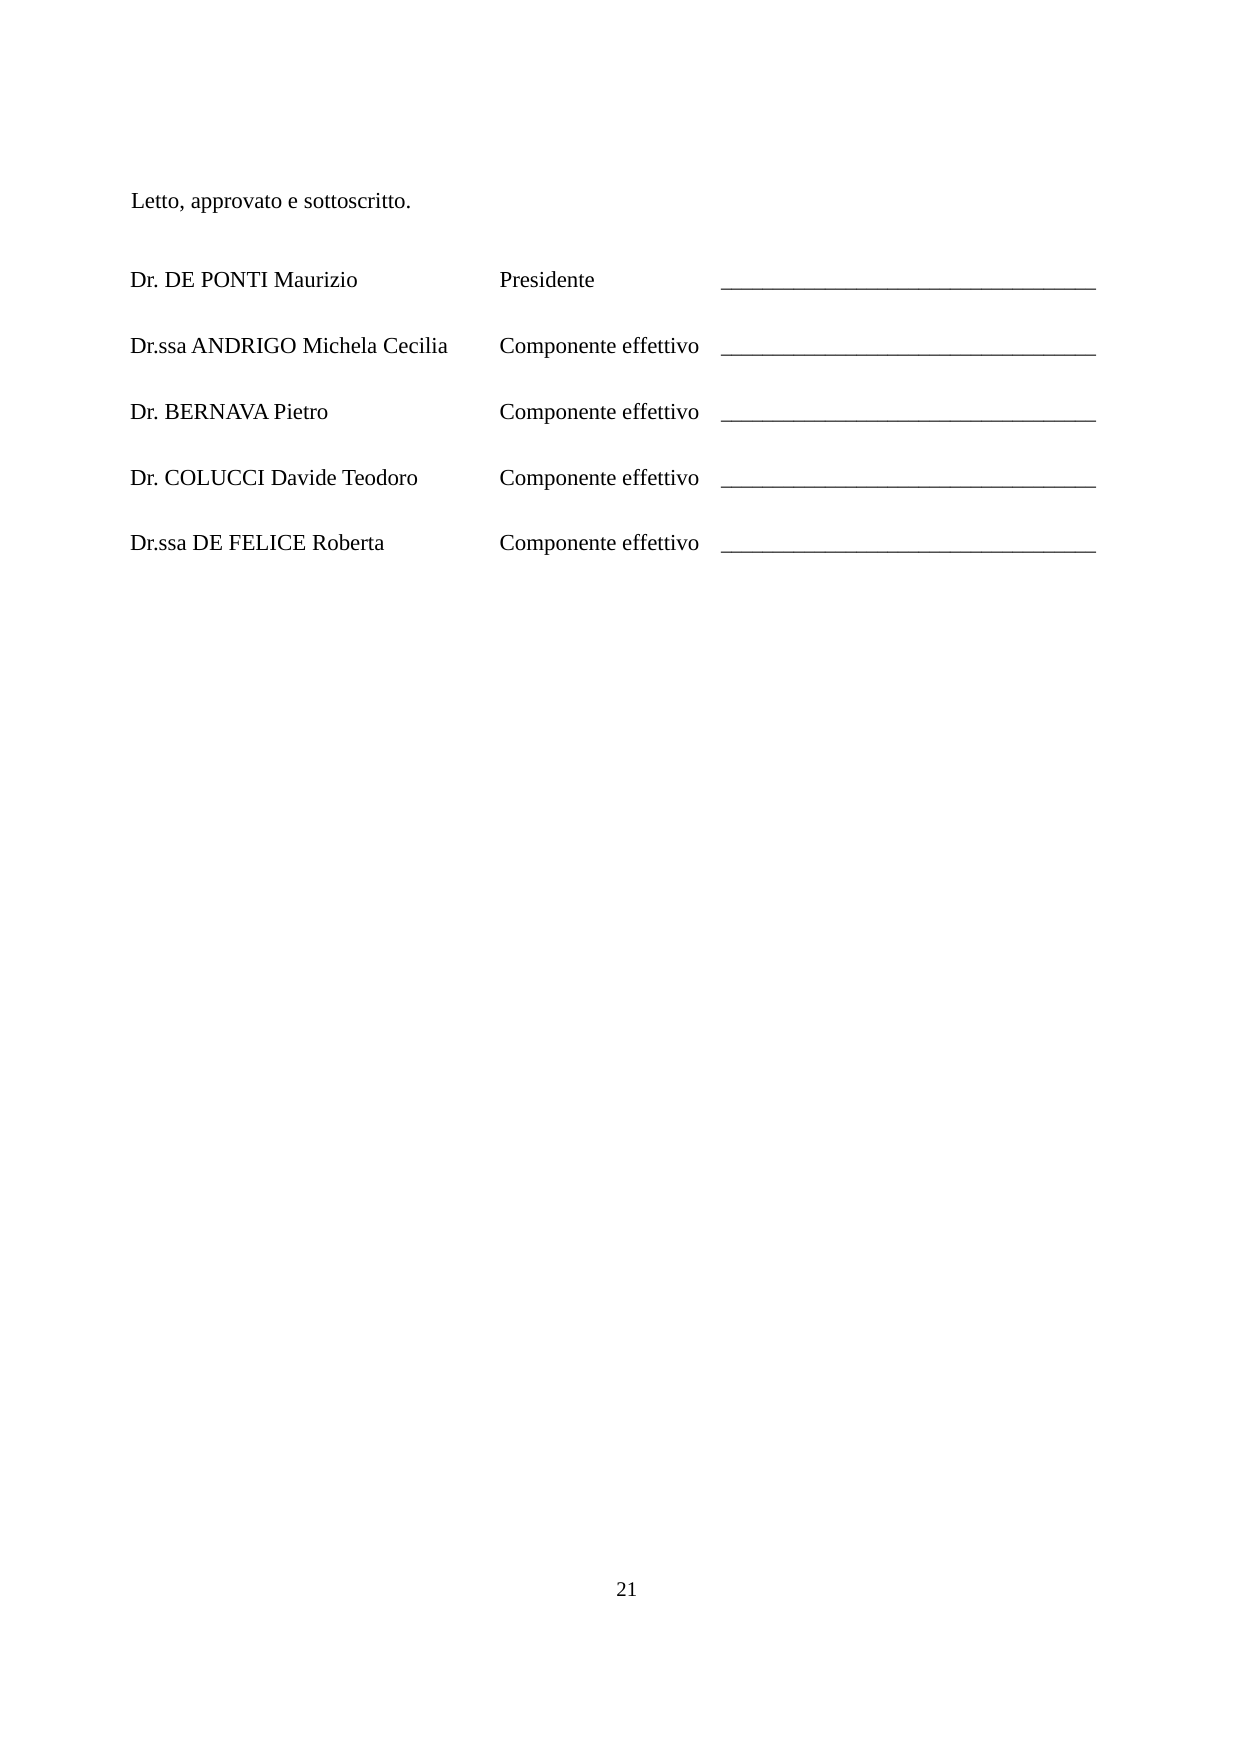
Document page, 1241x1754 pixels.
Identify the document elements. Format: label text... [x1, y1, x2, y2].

text Dr.ssa ANDRIGO Michela Cecilia Componente effettivo ____________________________________ [130, 332, 1122, 358]
text Letto, approvato e sottoscritto. [131, 187, 1122, 213]
text Dr. DE PONTI Maurizio Presidente ____________________________________ [130, 266, 1122, 292]
text Dr. BERNAVA Pietro Componente effettivo ____________________________________ [130, 398, 1122, 424]
text Dr. COLUCCI Davide Teodoro Componente effettivo ____________________________________ [130, 464, 1122, 490]
text Dr.ssa DE FELICE Roberta Componente effettivo ____________________________________ [130, 529, 1122, 556]
